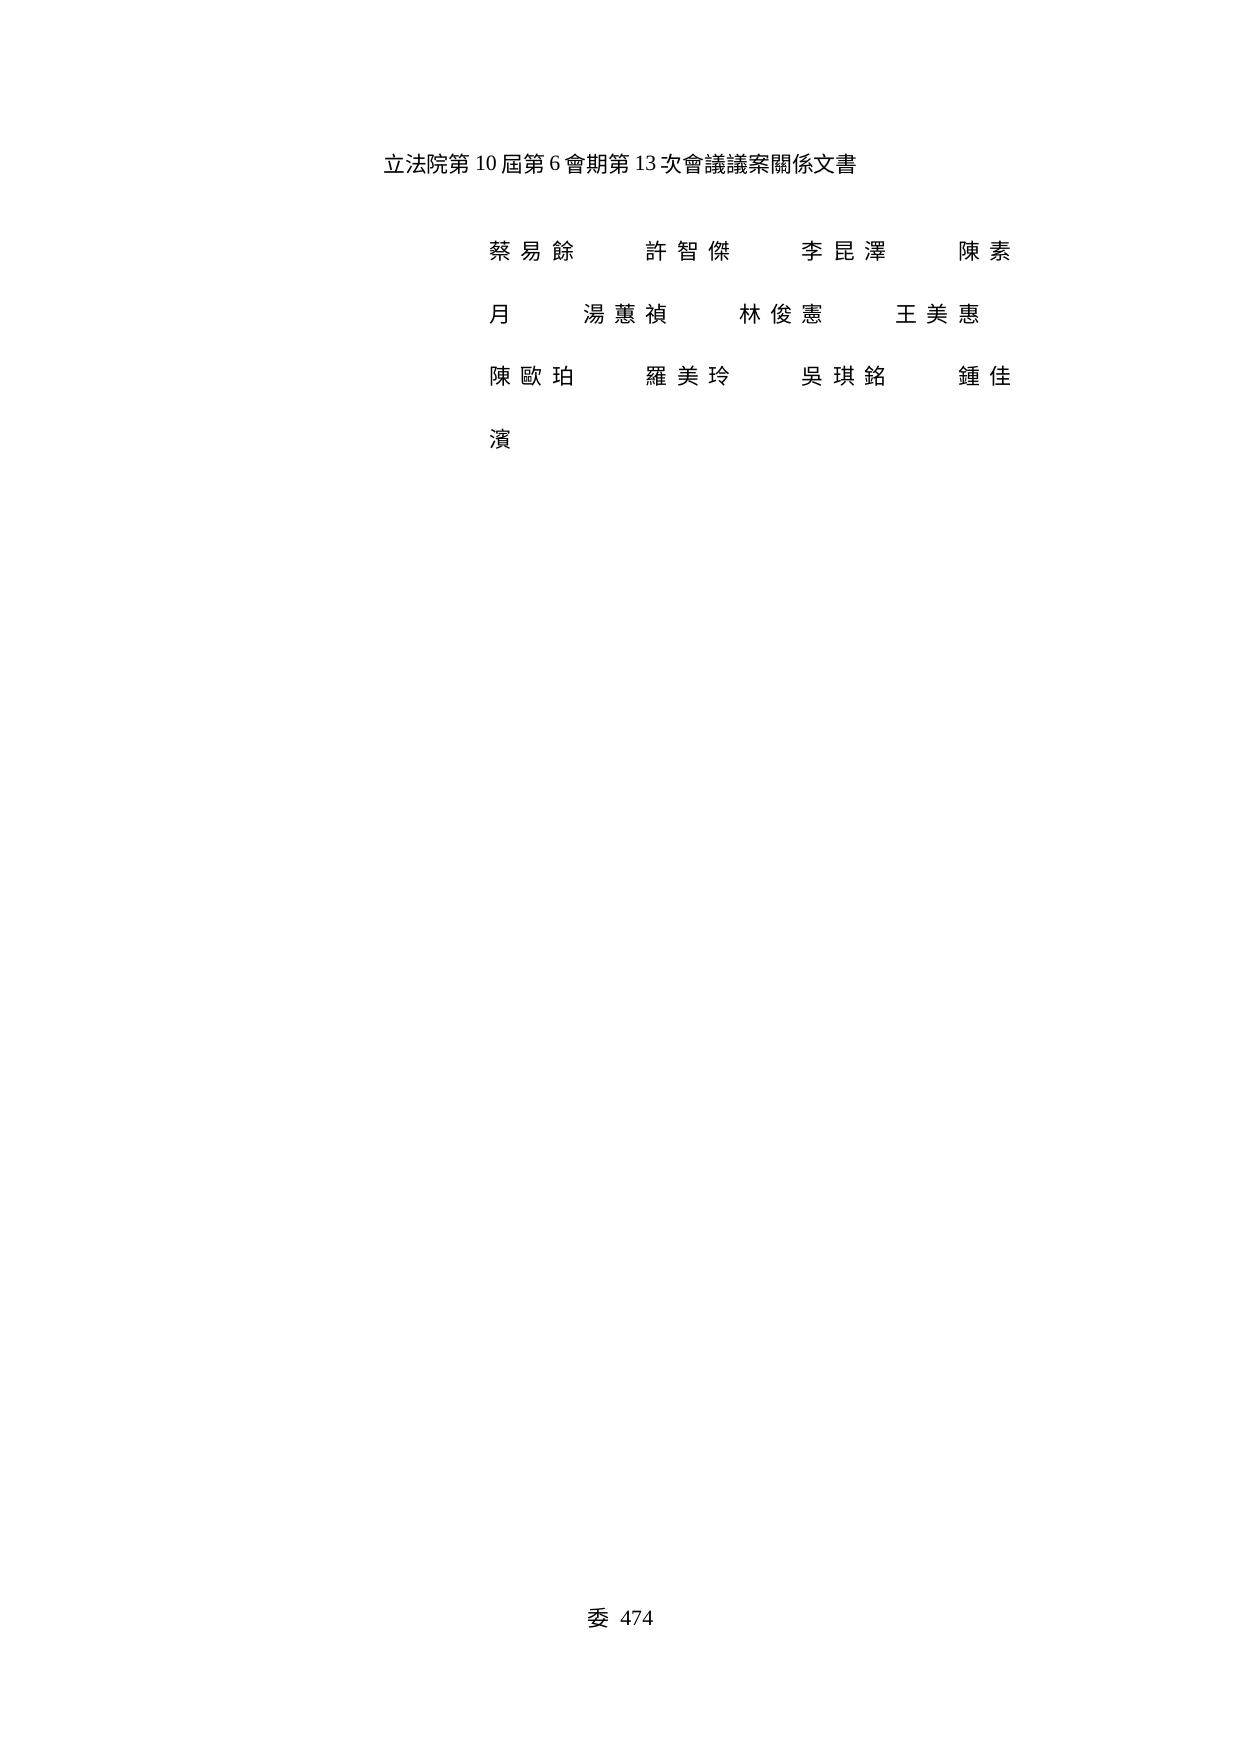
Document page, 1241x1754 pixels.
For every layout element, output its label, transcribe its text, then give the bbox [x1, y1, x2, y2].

text 蔡易餘 許智傑 李昆澤 陳素月 湯蕙禎 林俊憲 王美惠 陳歐珀 羅美玲 吳琪銘 鍾佳濱 [393, 219, 1023, 469]
